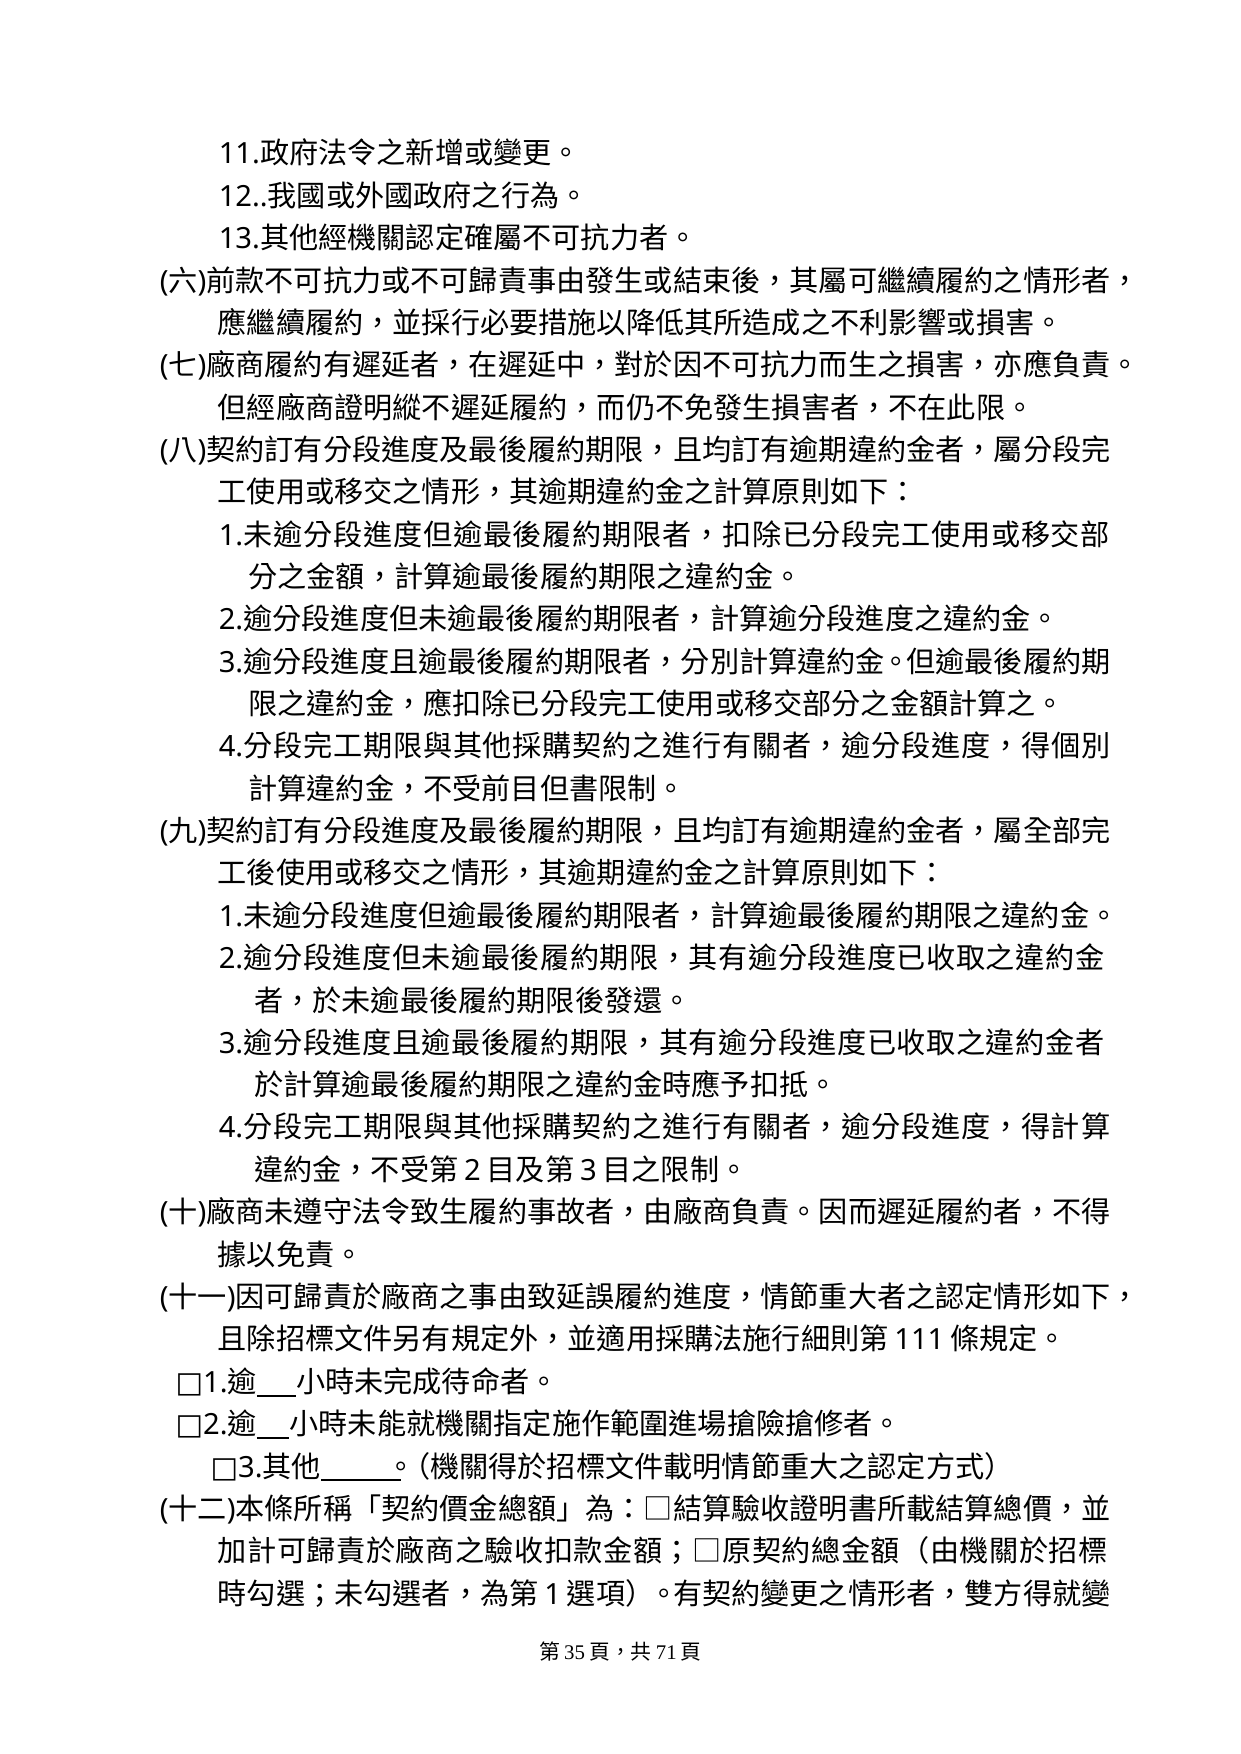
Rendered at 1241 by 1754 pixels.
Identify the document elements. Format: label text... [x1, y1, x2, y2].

text 3.逾分段進度且逾最後履約期限者，分別計算違約金。但逾最後履約期限之違約金，應扣除已分段完工使用或移交部分之金額計算之。 [218, 638, 1110, 723]
text □1.逾 小時未完成待命者。 [130, 1358, 1110, 1401]
text 13.其他經機關認定確屬不可抗力者。 [218, 215, 1110, 257]
text (九)契約訂有分段進度及最後履約期限，且均訂有逾期違約金者，屬全部完工後使用或移交之情形，其逾期違約金之計算原則如下： [159, 808, 1110, 892]
text (十一)因可歸責於廠商之事由致延誤履約進度，情節重大者之認定情形如下，且除招標文件另有規定外，並適用採購法施行細則第111條規定。 [159, 1273, 1110, 1358]
text □2.逾 小時未能就機關指定施作範圍進場搶險搶修者。 [130, 1401, 1110, 1443]
text 2.逾分段進度但未逾最後履約期限，其有逾分段進度已收取之違約金者，於未逾最後履約期限後發還。 [218, 935, 1104, 1019]
text (十二)本條所稱「契約價金總額」為：□結算驗收證明書所載結算總價，並加計可歸責於廠商之驗收扣款金額；□原契約總金額（由機關於招標時勾選；未勾選者，為第1選項）。有契約變更之情形者，雙方得就變 [159, 1486, 1110, 1613]
text (七)廠商履約有遲延者，在遲延中，對於因不可抗力而生之損害，亦應負責。但經廠商證明縱不遲延履約，而仍不免發生損害者，不在此限。 [159, 342, 1110, 426]
text 1.未逾分段進度但逾最後履約期限者，扣除已分段完工使用或移交部分之金額，計算逾最後履約期限之違約金。 [218, 511, 1110, 596]
text 1.未逾分段進度但逾最後履約期限者，計算逾最後履約期限之違約金。 [218, 892, 1104, 935]
text 12..我國或外國政府之行為。 [218, 172, 1110, 215]
text (六)前款不可抗力或不可歸責事由發生或結束後，其屬可繼續履約之情形者，應繼續履約，並採行必要措施以降低其所造成之不利影響或損害。 [159, 257, 1110, 342]
text (八)契約訂有分段進度及最後履約期限，且均訂有逾期違約金者，屬分段完工使用或移交之情形，其逾期違約金之計算原則如下： [159, 426, 1110, 511]
text 3.逾分段進度且逾最後履約期限，其有逾分段進度已收取之違約金者，於計算逾最後履約期限之違約金時應予扣抵。 [218, 1019, 1104, 1104]
text 2.逾分段進度但未逾最後履約期限者，計算逾分段進度之違約金。 [218, 596, 1110, 638]
text □3.其他 。（機關得於招標文件載明情節重大之認定方式） [130, 1443, 1110, 1486]
text (十)廠商未遵守法令致生履約事故者，由廠商負責。因而遲延履約者，不得據以免責。 [159, 1189, 1110, 1273]
text 11.政府法令之新增或變更。 [218, 130, 1110, 172]
text 4.分段完工期限與其他採購契約之進行有關者，逾分段進度，得計算違約金，不受第2目及第3目之限制。 [218, 1104, 1110, 1189]
text 4.分段完工期限與其他採購契約之進行有關者，逾分段進度，得個別計算違約金，不受前目但書限制。 [218, 723, 1110, 808]
